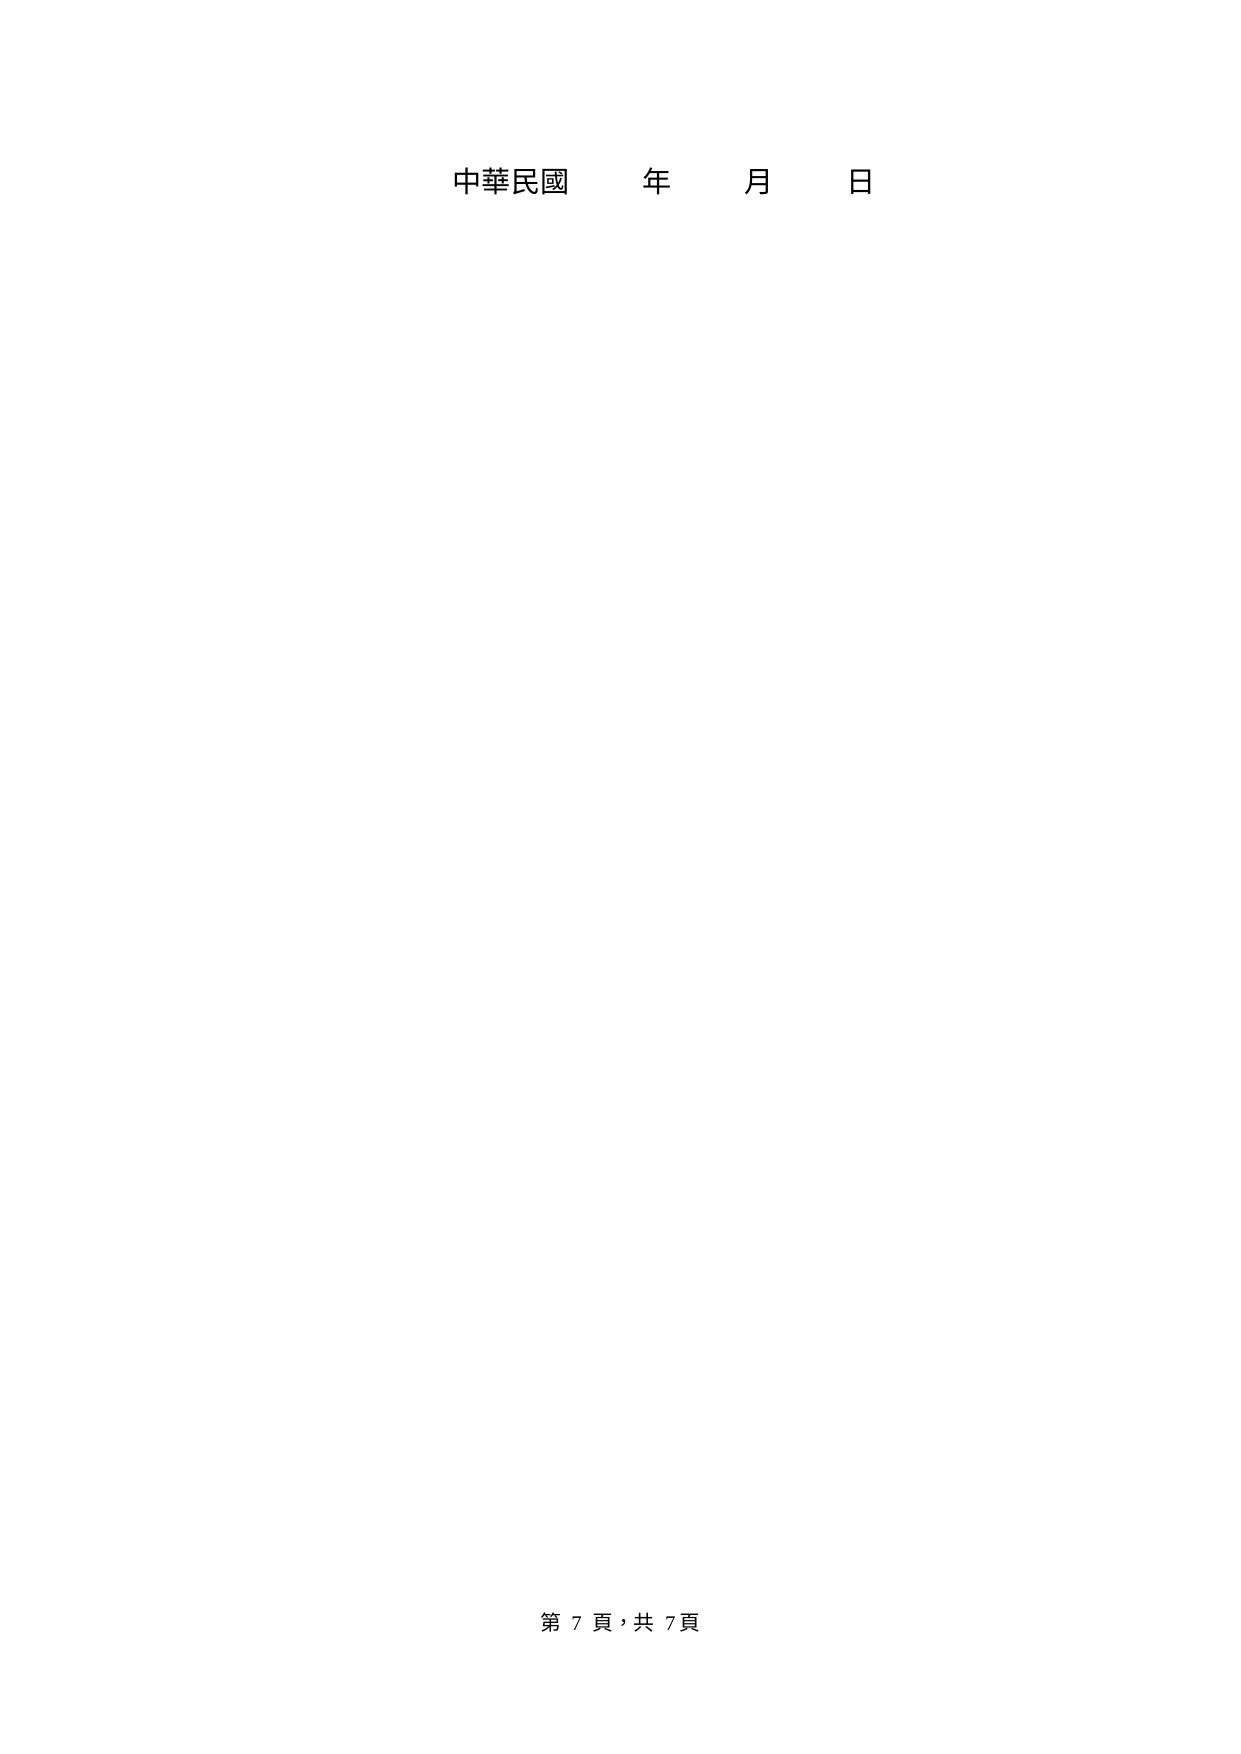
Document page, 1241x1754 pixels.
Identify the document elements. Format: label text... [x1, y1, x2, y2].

text 中華民國 年 月 日 [265, 158, 1063, 201]
